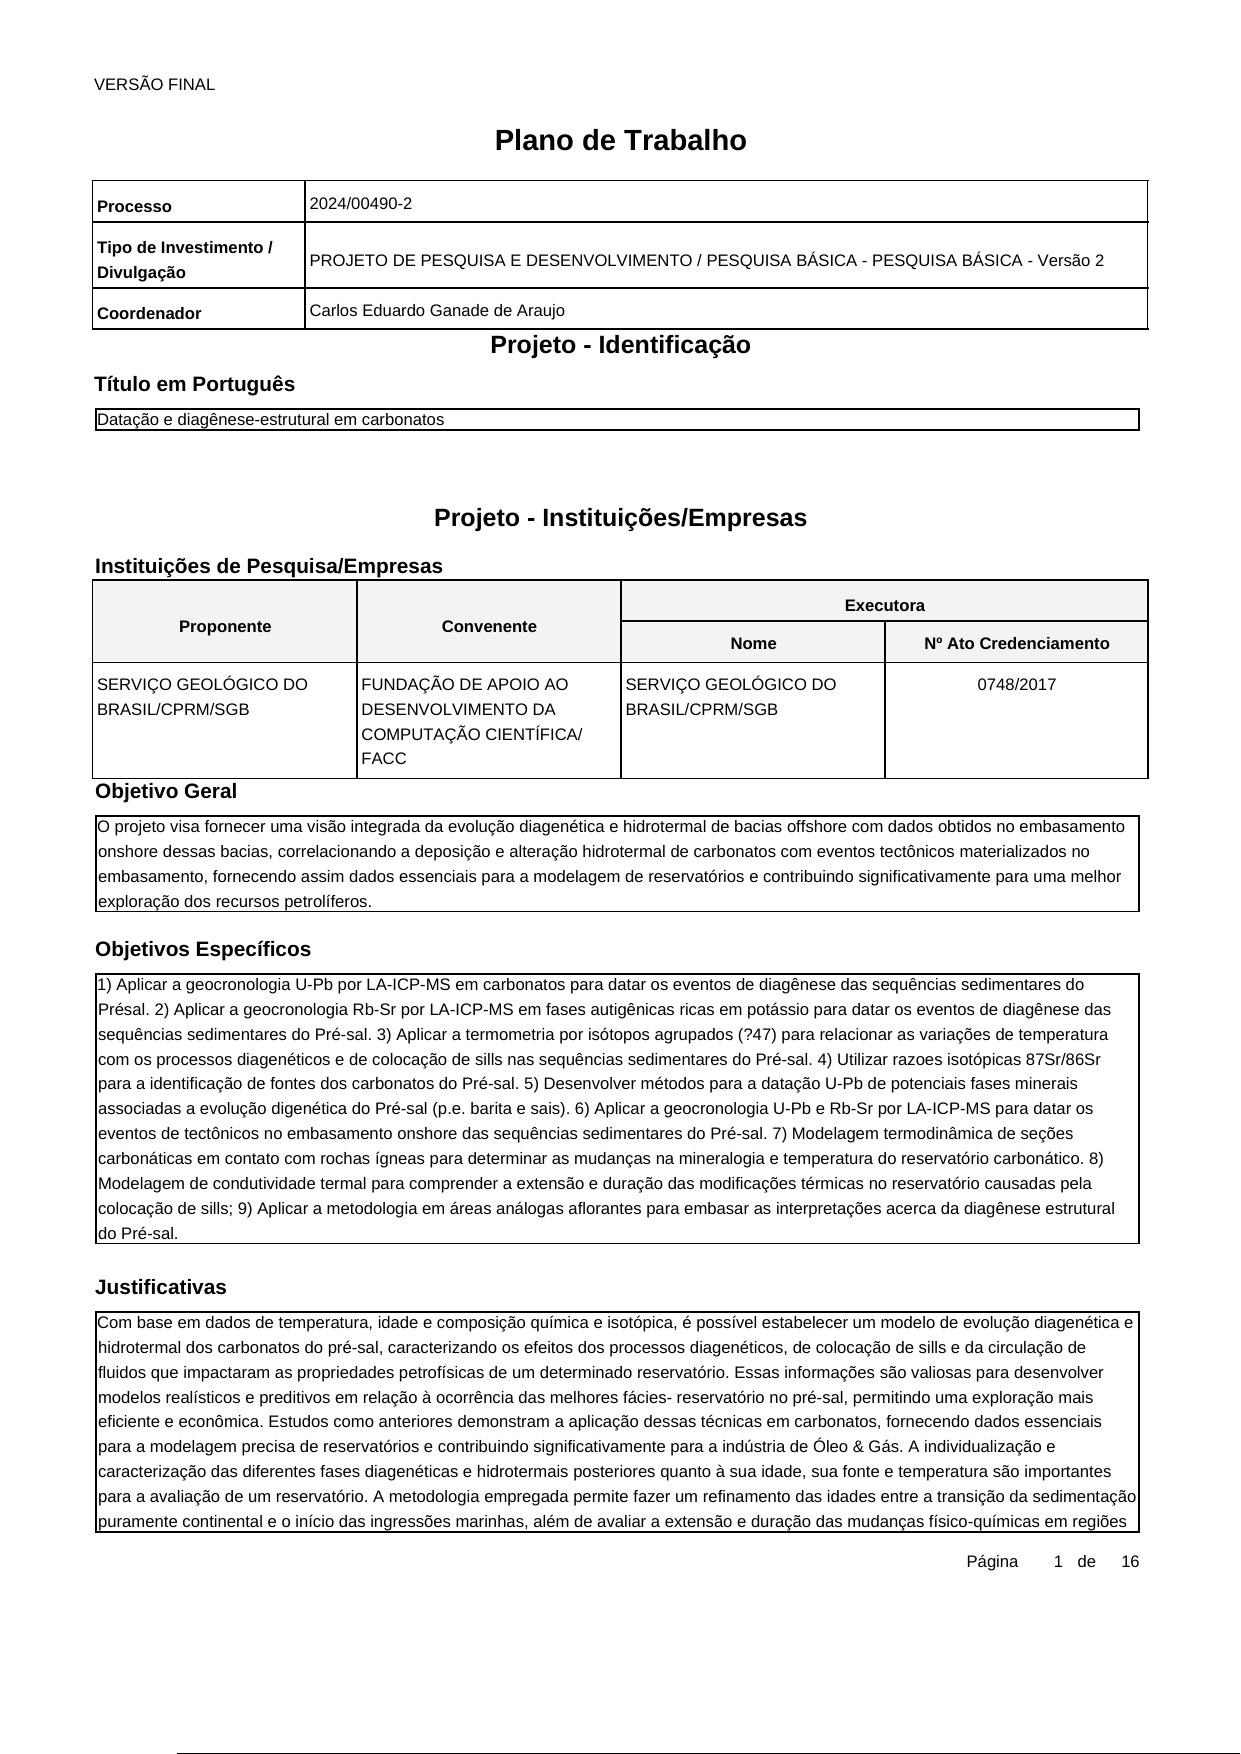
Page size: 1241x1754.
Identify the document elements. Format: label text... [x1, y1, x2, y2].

text Com base em dados de temperatura, idade e composição química e isotópica, é possível estabelecer um modelo de evolução diagenética e hidrotermal dos carbonatos do pré-sal, caracterizando os efeitos dos processos diagenéticos, de colocação de sills e da circulação de fluidos que impactaram as propriedades petrofísicas de um determinado reservatório. Essas informações são valiosas para desenvolver modelos realísticos e preditivos em relação à ocorrência das melhores fácies- reservatório no pré-sal, permitindo uma exploração mais eficiente e econômica. Estudos como anteriores demonstram a aplicação dessas técnicas em carbonatos, fornecendo dados essenciais para a modelagem precisa de reservatórios e contribuindo significativamente para a indústria de Óleo & Gás. A individualização e caracterização das diferentes fases diagenéticas e hidrotermais posteriores quanto à sua idade, sua fonte e temperatura são importantes para a avaliação de um reservatório. A metodologia empregada permite fazer um refinamento das idades entre a transição da sedimentação puramente continental e o início das ingressões marinhas, além de avaliar a extensão e duração das mudanças físico-químicas em regiões [97, 1313, 1138, 1531]
table_cell SERVIÇO GEOLÓGICO DO BRASIL/CPRM/SGB [622, 663, 884, 777]
text 1) Aplicar a geocronologia U-Pb por LA-ICP-MS em carbonatos para datar os eventos de diagênese das sequências sedimentares do Présal. 2) Aplicar a geocronologia Rb-Sr por LA-ICP-MS em fases autigênicas ricas em potássio para datar os eventos de diagênese das sequências sedimentares do Pré-sal. 3) Aplicar a termometria por isótopos agrupados (?47) para relacionar as variações de temperatura com os processos diagenéticos e de colocação de sills nas sequências sedimentares do Pré-sal. 4) Utilizar razoes isotópicas 87Sr/86Sr para a identificação de fontes dos carbonatos do Pré-sal. 5) Desenvolver métodos para a datação U-Pb de potenciais fases minerais associadas a evolução digenética do Pré-sal (p.e. barita e sais). 6) Aplicar a geocronologia U-Pb e Rb-Sr por LA-ICP-MS para datar os eventos de tectônicos no embasamento onshore das sequências sedimentares do Pré-sal. 7) Modelagem termodinâmica de seções carbonáticas em contato com rochas ígneas para determinar as mudanças na mineralogia e temperatura do reservatório carbonático. 8) Modelagem de condutividade termal para comprender a extensão e duração das modificações térmicas no reservatório causadas pela colocação de sills; 9) Aplicar a metodologia em áreas análogas aflorantes para embasar as interpretações acerca da diagênese estrutural do Pré-sal. [97, 975, 1138, 1243]
subtitle Projeto - Instituições/Empresas [102, 503, 1140, 532]
subtitle Plano de Trabalho [102, 123, 1140, 157]
subtitle Objetivos Específicos [95, 937, 1140, 961]
table_cell 0748/2017 [886, 663, 1147, 777]
table_cell Carlos Eduardo Ganade de Araujo [306, 289, 1147, 328]
table_header Proponente [93, 581, 356, 661]
text Título em Português [94, 372, 1140, 396]
table_header Processo [93, 181, 304, 221]
subtitle Projeto - Identificação [102, 330, 1140, 358]
subtitle Justificativas [95, 1275, 1140, 1299]
subtitle Instituições de Pesquisa/Empresas [95, 553, 1140, 577]
table_cell PROJETO DE PESQUISA E DESENVOLVIMENTO / PESQUISA BÁSICA - PESQUISA BÁSICA - Versão 2 [306, 223, 1147, 287]
subtitle Objetivo Geral [95, 779, 1140, 803]
table_cell Nº Ato Credenciamento [886, 622, 1147, 661]
text VERSÃO FINAL [94, 75, 1140, 94]
table_header 2024/00490-2 [306, 181, 1147, 221]
table_cell Coordenador [93, 289, 304, 328]
table_cell FUNDAÇÃO DE APOIO AO DESENVOLVIMENTO DA COMPUTAÇÃO CIENTÍFICA/ FACC [358, 663, 620, 777]
text Datação e diagênese-estrutural em carbonatos [97, 410, 1138, 429]
table_cell Tipo de Investimento / Divulgação [93, 223, 304, 287]
table_header Executora [622, 581, 1147, 620]
text O projeto visa fornecer uma visão integrada da evolução diagenética e hidrotermal de bacias offshore com dados obtidos no embasamento onshore dessas bacias, correlacionando a deposição e alteração hidrotermal de carbonatos com eventos tectônicos materializados no embasamento, fornecendo assim dados essenciais para a modelagem de reservatórios e contribuindo significativamente para uma melhor exploração dos recursos petrolíferos. [97, 817, 1138, 911]
table_cell Nome [622, 622, 884, 661]
table_header Convenente [358, 581, 620, 661]
table_cell SERVIÇO GEOLÓGICO DO BRASIL/CPRM/SGB [93, 663, 356, 777]
